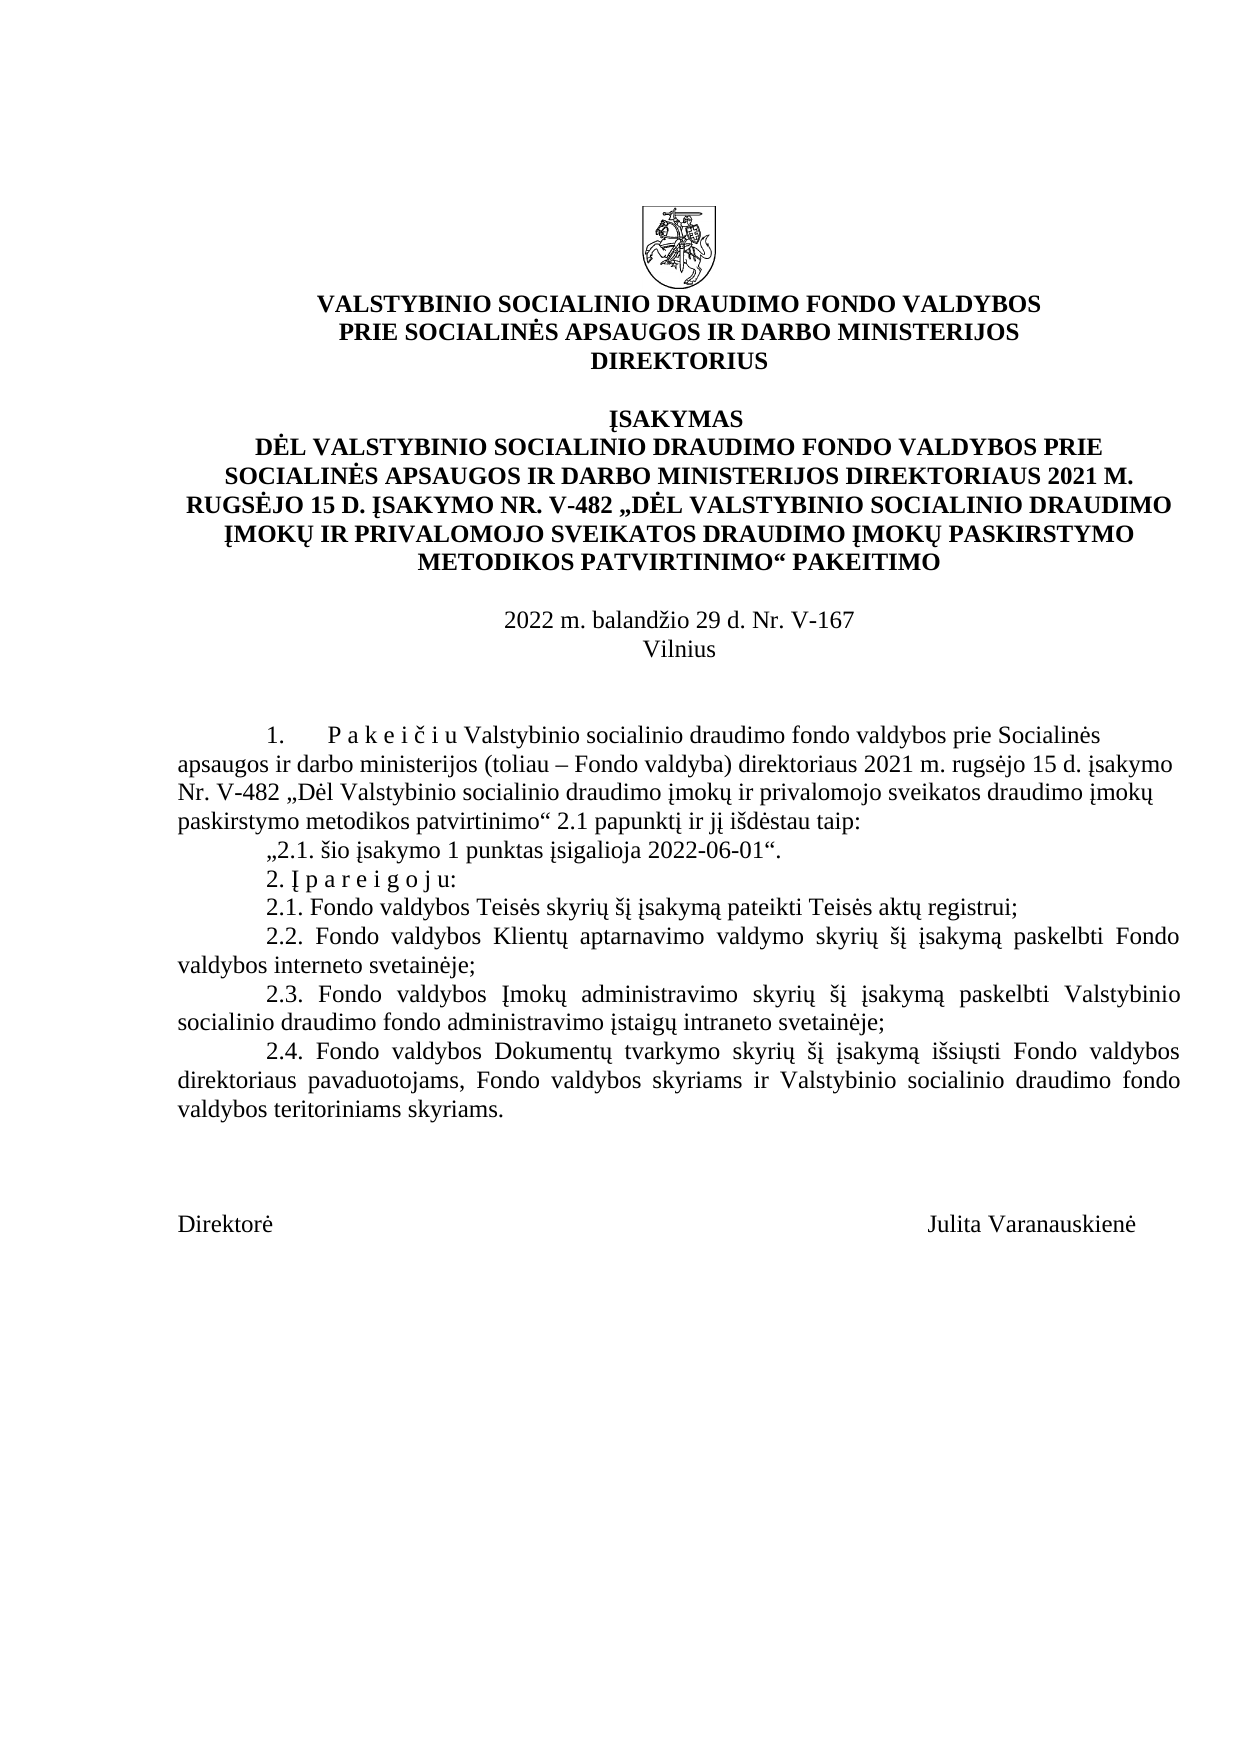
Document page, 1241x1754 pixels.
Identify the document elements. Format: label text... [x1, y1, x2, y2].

text Vilnius [177, 634, 1181, 662]
text 1. P a k e i č i u Valstybinio socialinio draudimo fondo valdybos prie Socialinės apsaugos ir darbo ministerijos (toliau – Fondo valdyba) direktoriaus 2021 m. rugsėjo 15 d. įsakymo Nr. V-482 „Dėl Valstybinio socialinio draudimo įmokų ir privalomojo sveikatos draudimo įmokų paskirstymo metodikos patvirtinimo“ 2.1 papunktį ir jį išdėstau taip: [177, 720, 1181, 835]
text DĖL VALSTYBINIO SOCIALINIO DRAUDIMO FONDO VALDYBOS PRIE SOCIALINĖS APSAUGOS IR DARBO MINISTERIJOS DIREKTORIAUS 2021 M. RUGSĖJO 15 D. ĮSAKYMO NR. V-482 „DĖL VALSTYBINIO SOCIALINIO DRAUDIMO ĮMOKŲ IR PRIVALOMOJO SVEIKATOS DRAUDIMO ĮMOKŲ PASKIRSTYMO METODIKOS PATVIRTINIMO“ PAKEITIMO [177, 432, 1181, 576]
text ĮSAKYMAS [177, 404, 1181, 432]
text VALSTYBINIO SOCIALINIO DRAUDIMO FONDO VALDYBOS [177, 289, 1181, 317]
text DIREKTORIUS [177, 346, 1181, 375]
text PRIE SOCIALINĖS APSAUGOS IR DARBO MINISTERIJOS [177, 317, 1181, 346]
text 2.2. Fondo valdybos Klientų aptarnavimo valdymo skyrių šį įsakymą paskelbti Fondo valdybos interneto svetainėje; [177, 921, 1181, 979]
text „2.1. šio įsakymo 1 punktas įsigalioja 2022-06-01“. [177, 835, 1181, 864]
text 2.3. Fondo valdybos Įmokų administravimo skyrių šį įsakymą paskelbti Valstybinio socialinio draudimo fondo administravimo įstaigų intraneto svetainėje; [177, 979, 1181, 1036]
text 2. Į p a r e i g o j u: [177, 864, 1181, 892]
text Direktorė Julita Varanauskienė [177, 1209, 1181, 1237]
text 2.1. Fondo valdybos Teisės skyrių šį įsakymą pateikti Teisės aktų registrui; [177, 892, 1181, 921]
text 2022 m. balandžio 29 d. Nr. V-167 [177, 605, 1181, 634]
text 2.4. Fondo valdybos Dokumentų tvarkymo skyrių šį įsakymą išsiųsti Fondo valdybos direktoriaus pavaduotojams, Fondo valdybos skyriams ir Valstybinio socialinio draudimo fondo valdybos teritoriniams skyriams. [177, 1036, 1181, 1122]
